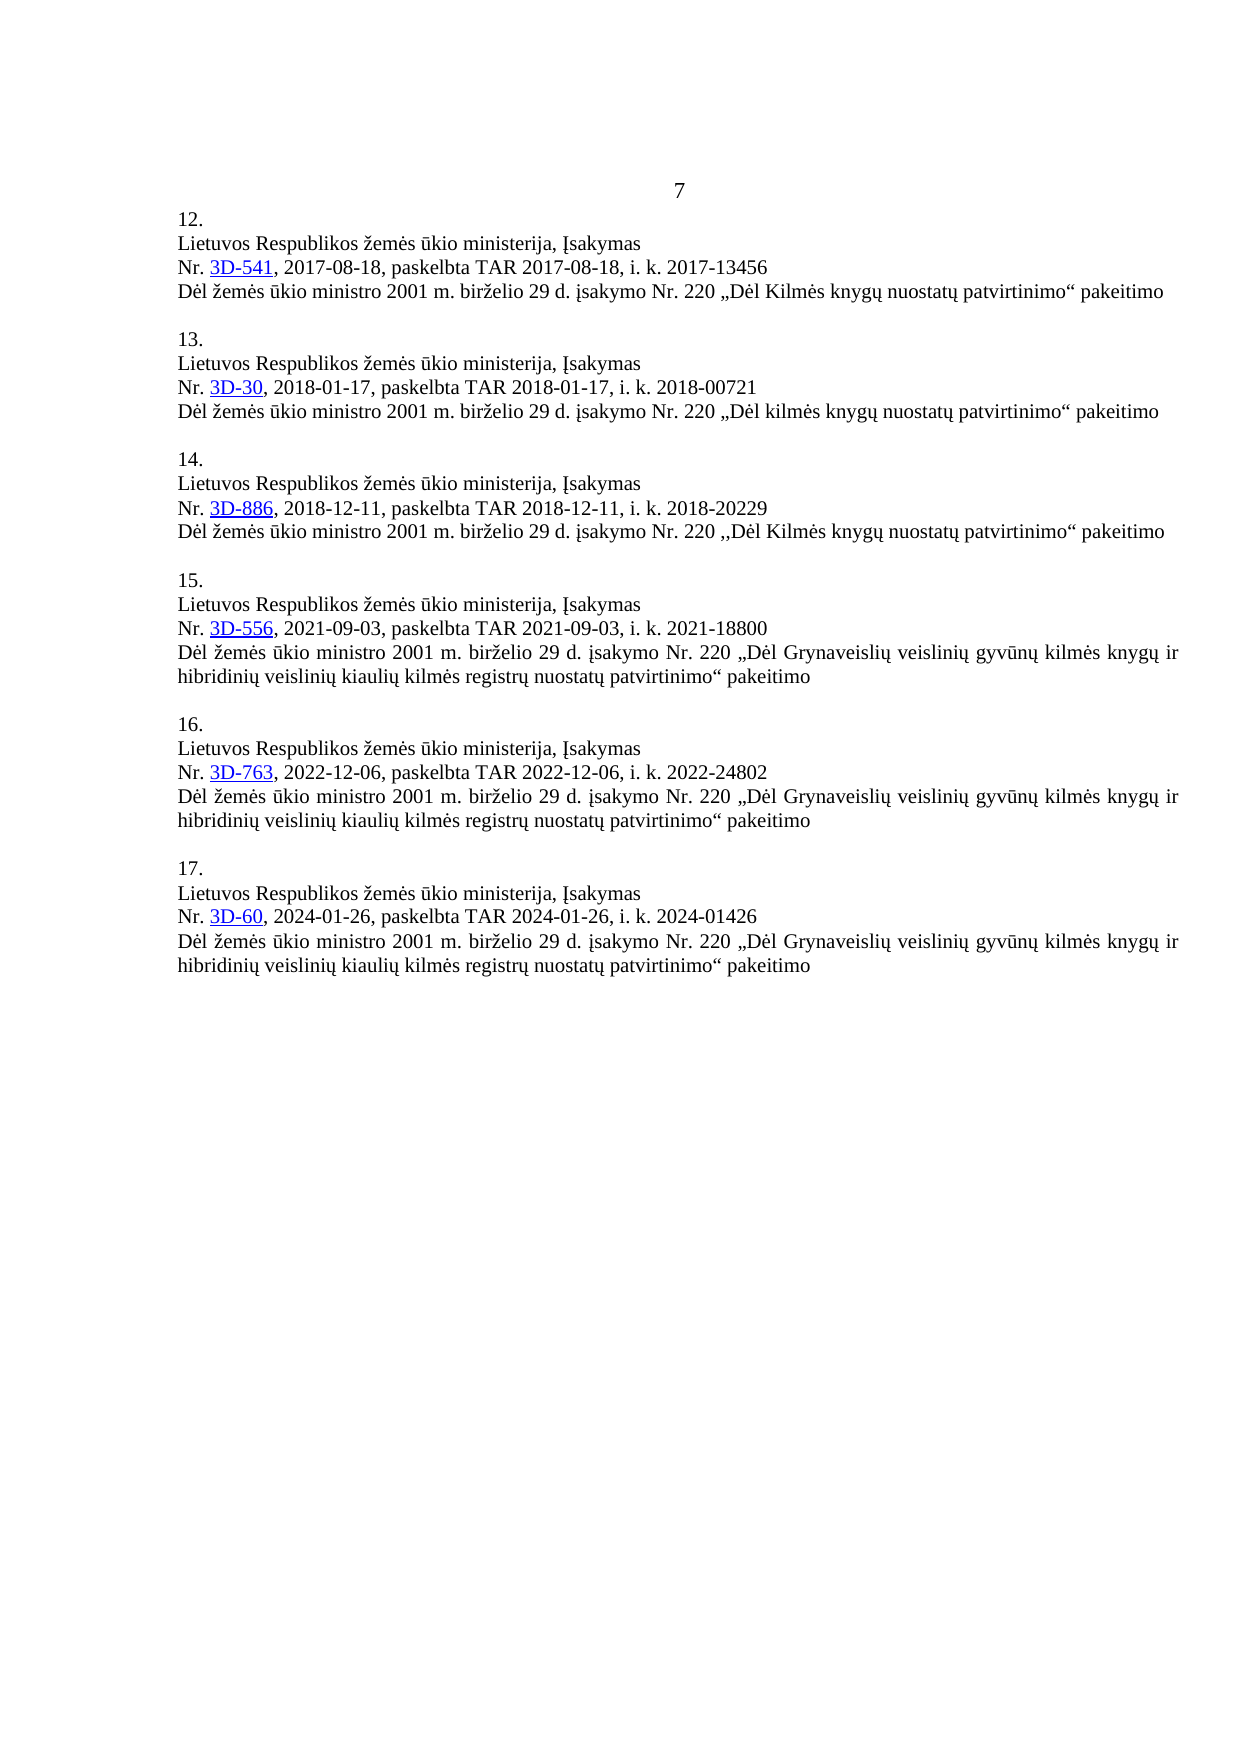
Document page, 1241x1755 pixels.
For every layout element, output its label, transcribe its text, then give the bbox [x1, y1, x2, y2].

text 15. [177, 568, 1181, 592]
text Dėl žemės ūkio ministro 2001 m. birželio 29 d. įsakymo Nr. 220 „Dėl kilmės knygų nuostatų patvirtinimo“ pakeitimo [177, 399, 1181, 423]
text Nr. 3D-763, 2022-12-06, paskelbta TAR 2022-12-06, i. k. 2022-24802 [177, 760, 1181, 784]
text Lietuvos Respublikos žemės ūkio ministerija, Įsakymas [177, 351, 1181, 375]
text Lietuvos Respublikos žemės ūkio ministerija, Įsakymas [177, 471, 1181, 495]
text Lietuvos Respublikos žemės ūkio ministerija, Įsakymas [177, 231, 1181, 255]
text Dėl žemės ūkio ministro 2001 m. birželio 29 d. įsakymo Nr. 220 „Dėl Grynaveislių veislinių gyvūnų kilmės knygų ir hibridinių veislinių kiaulių kilmės registrų nuostatų patvirtinimo“ pakeitimo [177, 640, 1181, 688]
text 17. [177, 856, 1181, 880]
text Nr. 3D-30, 2018-01-17, paskelbta TAR 2018-01-17, i. k. 2018-00721 [177, 375, 1181, 399]
text Dėl žemės ūkio ministro 2001 m. birželio 29 d. įsakymo Nr. 220 „Dėl Grynaveislių veislinių gyvūnų kilmės knygų ir hibridinių veislinių kiaulių kilmės registrų nuostatų patvirtinimo“ pakeitimo [177, 928, 1181, 977]
text 16. [177, 712, 1181, 736]
text 13. [177, 327, 1181, 351]
text Nr. 3D-541, 2017-08-18, paskelbta TAR 2017-08-18, i. k. 2017-13456 [177, 255, 1181, 279]
text Dėl žemės ūkio ministro 2001 m. birželio 29 d. įsakymo Nr. 220 „Dėl Kilmės knygų nuostatų patvirtinimo“ pakeitimo [177, 279, 1181, 303]
text Lietuvos Respublikos žemės ūkio ministerija, Įsakymas [177, 736, 1181, 760]
text Nr. 3D-556, 2021-09-03, paskelbta TAR 2021-09-03, i. k. 2021-18800 [177, 616, 1181, 640]
text Lietuvos Respublikos žemės ūkio ministerija, Įsakymas [177, 880, 1181, 904]
text Dėl žemės ūkio ministro 2001 m. birželio 29 d. įsakymo Nr. 220 ,,Dėl Kilmės knygų nuostatų patvirtinimo“ pakeitimo [177, 519, 1181, 543]
text 14. [177, 447, 1181, 471]
text Lietuvos Respublikos žemės ūkio ministerija, Įsakymas [177, 592, 1181, 616]
text Nr. 3D-60, 2024-01-26, paskelbta TAR 2024-01-26, i. k. 2024-01426 [177, 904, 1181, 928]
text 12. [177, 207, 1181, 231]
text Nr. 3D-886, 2018-12-11, paskelbta TAR 2018-12-11, i. k. 2018-20229 [177, 495, 1181, 519]
text Dėl žemės ūkio ministro 2001 m. birželio 29 d. įsakymo Nr. 220 „Dėl Grynaveislių veislinių gyvūnų kilmės knygų ir hibridinių veislinių kiaulių kilmės registrų nuostatų patvirtinimo“ pakeitimo [177, 784, 1181, 832]
